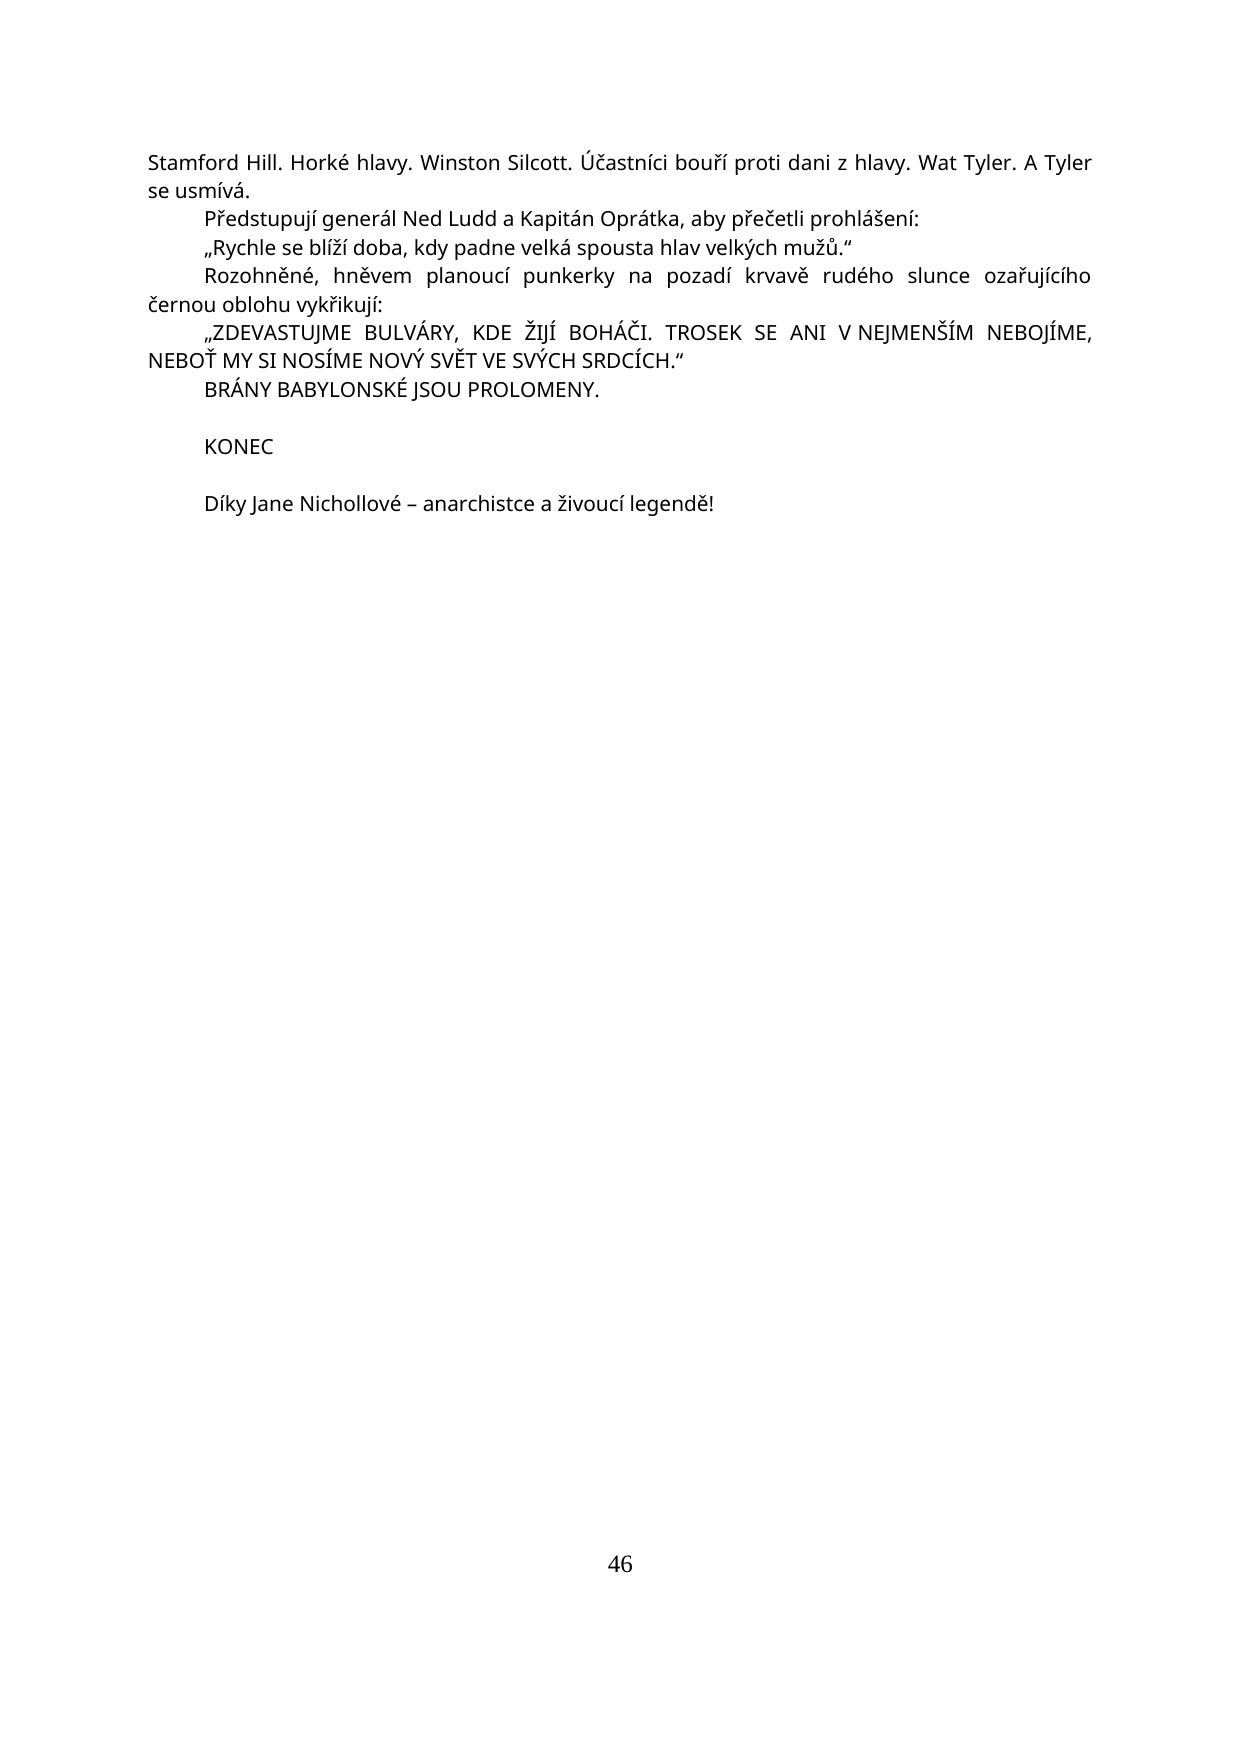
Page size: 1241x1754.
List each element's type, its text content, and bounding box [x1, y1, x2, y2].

text „Rychle se blíží doba, kdy padne velká spousta hlav velkých mužů.“ [148, 233, 1093, 261]
text „ZDEVASTUJME BULVÁRY, KDE ŽIJÍ BOHÁČI. TROSEK SE ANI V NEJMENŠÍM NEBOJÍME, NEBOŤ MY SI NOSÍME NOVÝ SVĚT VE SVÝCH SRDCÍCH.“ [148, 318, 1093, 375]
text KONEC [148, 432, 1093, 460]
text Díky Jane Nichollové – anarchistce a živoucí legendě! [148, 489, 1093, 517]
text Stamford Hill. Horké hlavy. Winston Silcott. Účastníci bouří proti dani z hlavy. Wat Tyler. A Tyler se usmívá. [148, 148, 1093, 204]
text Předstupují generál Ned Ludd a Kapitán Oprátka, aby přečetli prohlášení: [148, 204, 1093, 233]
text Rozohněné, hněvem planoucí punkerky na pozadí krvavě rudého slunce ozařujícího černou oblohu vykřikují: [148, 261, 1093, 318]
text BRÁNY BABYLONSKÉ JSOU PROLOMENY. [148, 375, 1093, 403]
